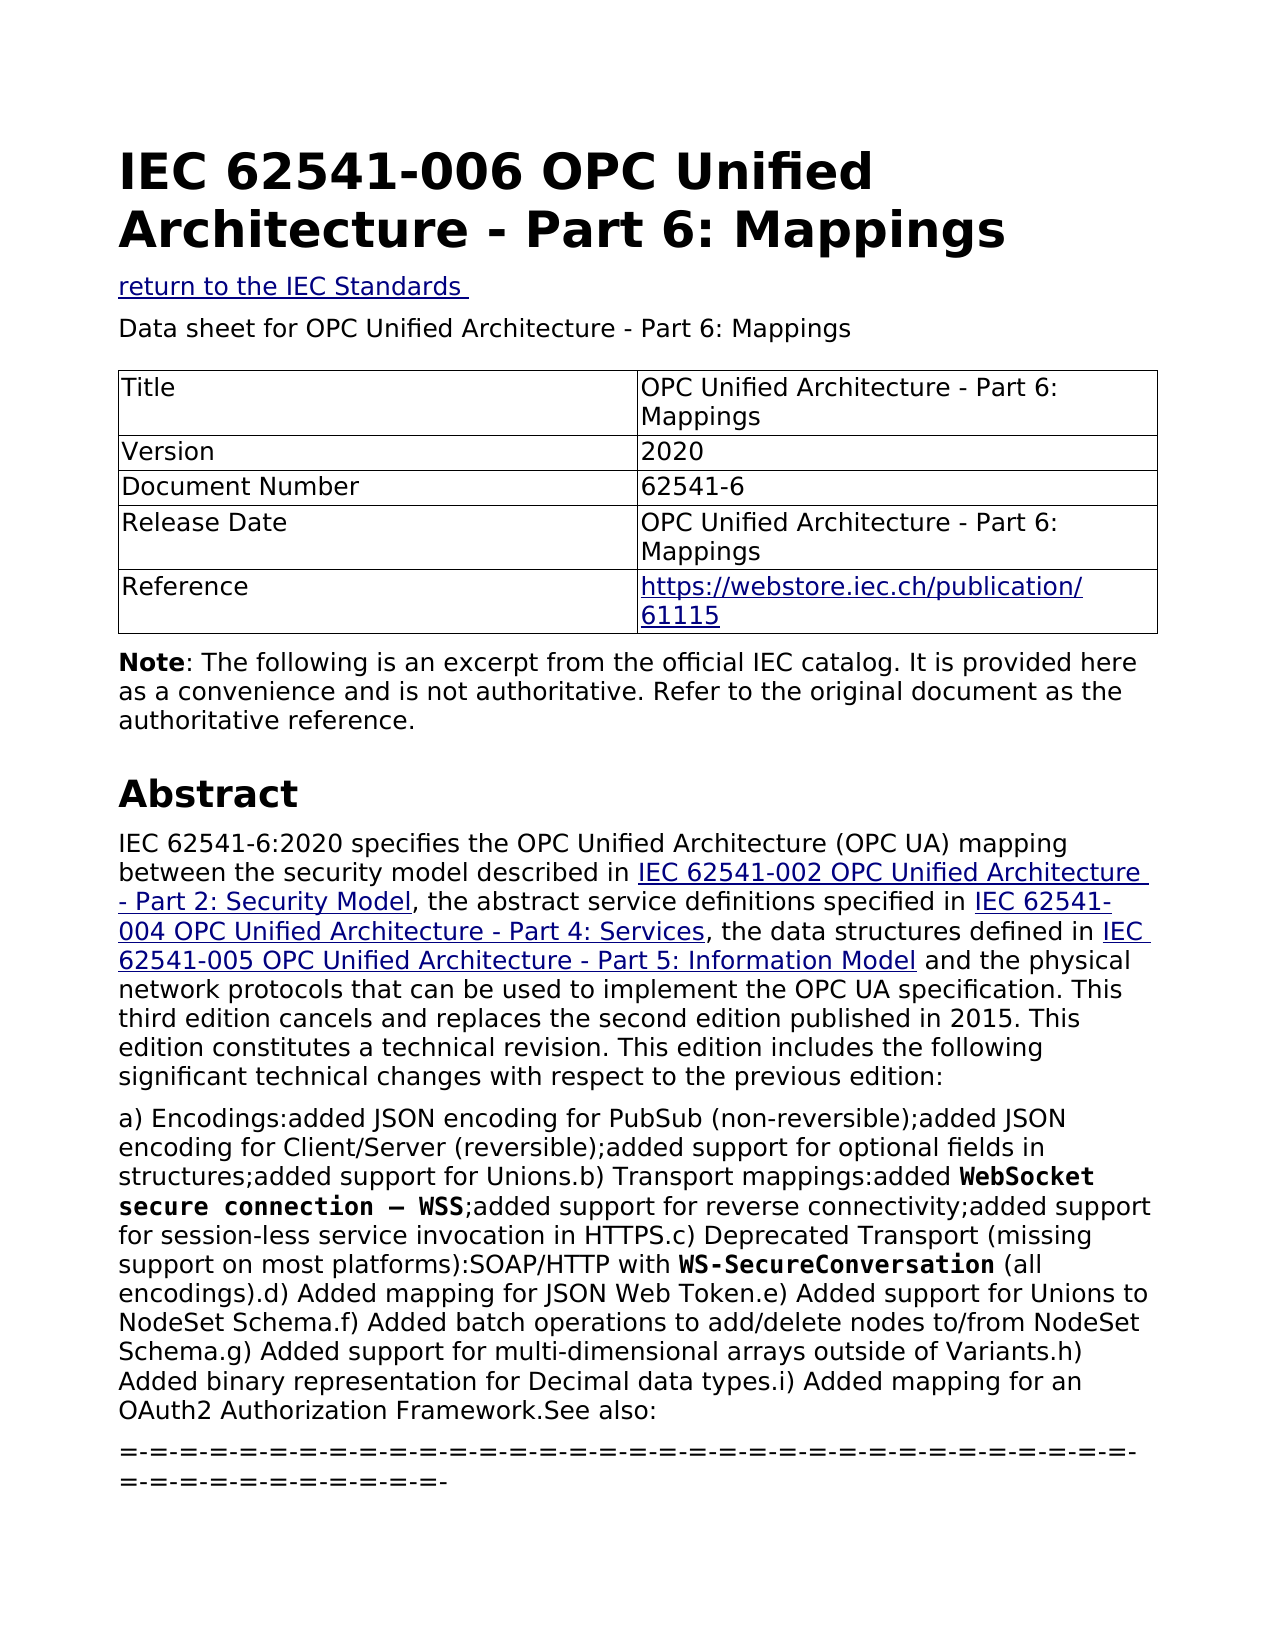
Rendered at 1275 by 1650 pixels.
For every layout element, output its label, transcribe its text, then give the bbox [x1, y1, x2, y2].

text Data sheet for OPC Unified Architecture - Part 6: Mappings [118, 314, 1157, 343]
text IEC 62541-6:2020 specifies the OPC Unified Architecture (OPC UA) mapping between the security model described in IEC 62541-002 OPC Unified Architecture - Part 2: Security Model, the abstract service definitions specified in IEC 62541-004 OPC Unified Architecture - Part 4: Services, the data structures defined in IEC 62541-005 OPC Unified Architecture - Part 5: Information Model and the physical network protocols that can be used to implement the OPC UA specification. This third edition cancels and replaces the second edition published in 2015. This edition constitutes a technical revision. This edition includes the following significant technical changes with respect to the previous edition: [118, 829, 1157, 1092]
text return to the IEC Standards [118, 272, 1157, 301]
table_header Title [119, 371, 637, 434]
table_cell Version [119, 436, 637, 469]
table_cell Release Date [119, 506, 637, 569]
table_cell https://webstore.iec.ch/publication/61115 [638, 570, 1157, 633]
table_header OPC Unified Architecture - Part 6: Mappings [638, 371, 1157, 434]
subtitle IEC 62541-006 OPC Unified Architecture - Part 6: Mappings [118, 143, 1157, 259]
table_cell 62541-6 [638, 471, 1157, 505]
table_cell OPC Unified Architecture - Part 6: Mappings [638, 506, 1157, 569]
text =-=-=-=-=-=-=-=-=-=-=-=-=-=-=-=-=-=-=-=-=-=-=-=-=-=-=-=-=-=-=-=-=-=-=-=-=-=-=-=-=-=-=-=-=- [118, 1438, 1157, 1496]
table_cell Reference [119, 570, 637, 633]
text Note: The following is an excerpt from the official IEC catalog. It is provided here as a convenience and is not authoritative. Refer to the original document as the authoritative reference. [118, 648, 1157, 736]
table_cell 2020 [638, 436, 1157, 469]
subtitle Abstract [118, 773, 1157, 817]
table_cell Document Number [119, 471, 637, 505]
text a) Encodings:added JSON encoding for PubSub (non-reversible);added JSON encoding for Client/Server (reversible);added support for optional fields in structures;added support for Unions.b) Transport mappings:added WebSocket secure connection – WSS;added support for reverse connectivity;added support for session-less service invocation in HTTPS.c) Deprecated Transport (missing support on most platforms):SOAP/HTTP with WS-SecureConversation (all encodings).d) Added mapping for JSON Web Token.e) Added support for Unions to NodeSet Schema.f) Added batch operations to add/delete nodes to/from NodeSet Schema.g) Added support for multi-dimensional arrays outside of Variants.h) Added binary representation for Decimal data types.i) Added mapping for an OAuth2 Authorization Framework.See also: [118, 1104, 1157, 1425]
